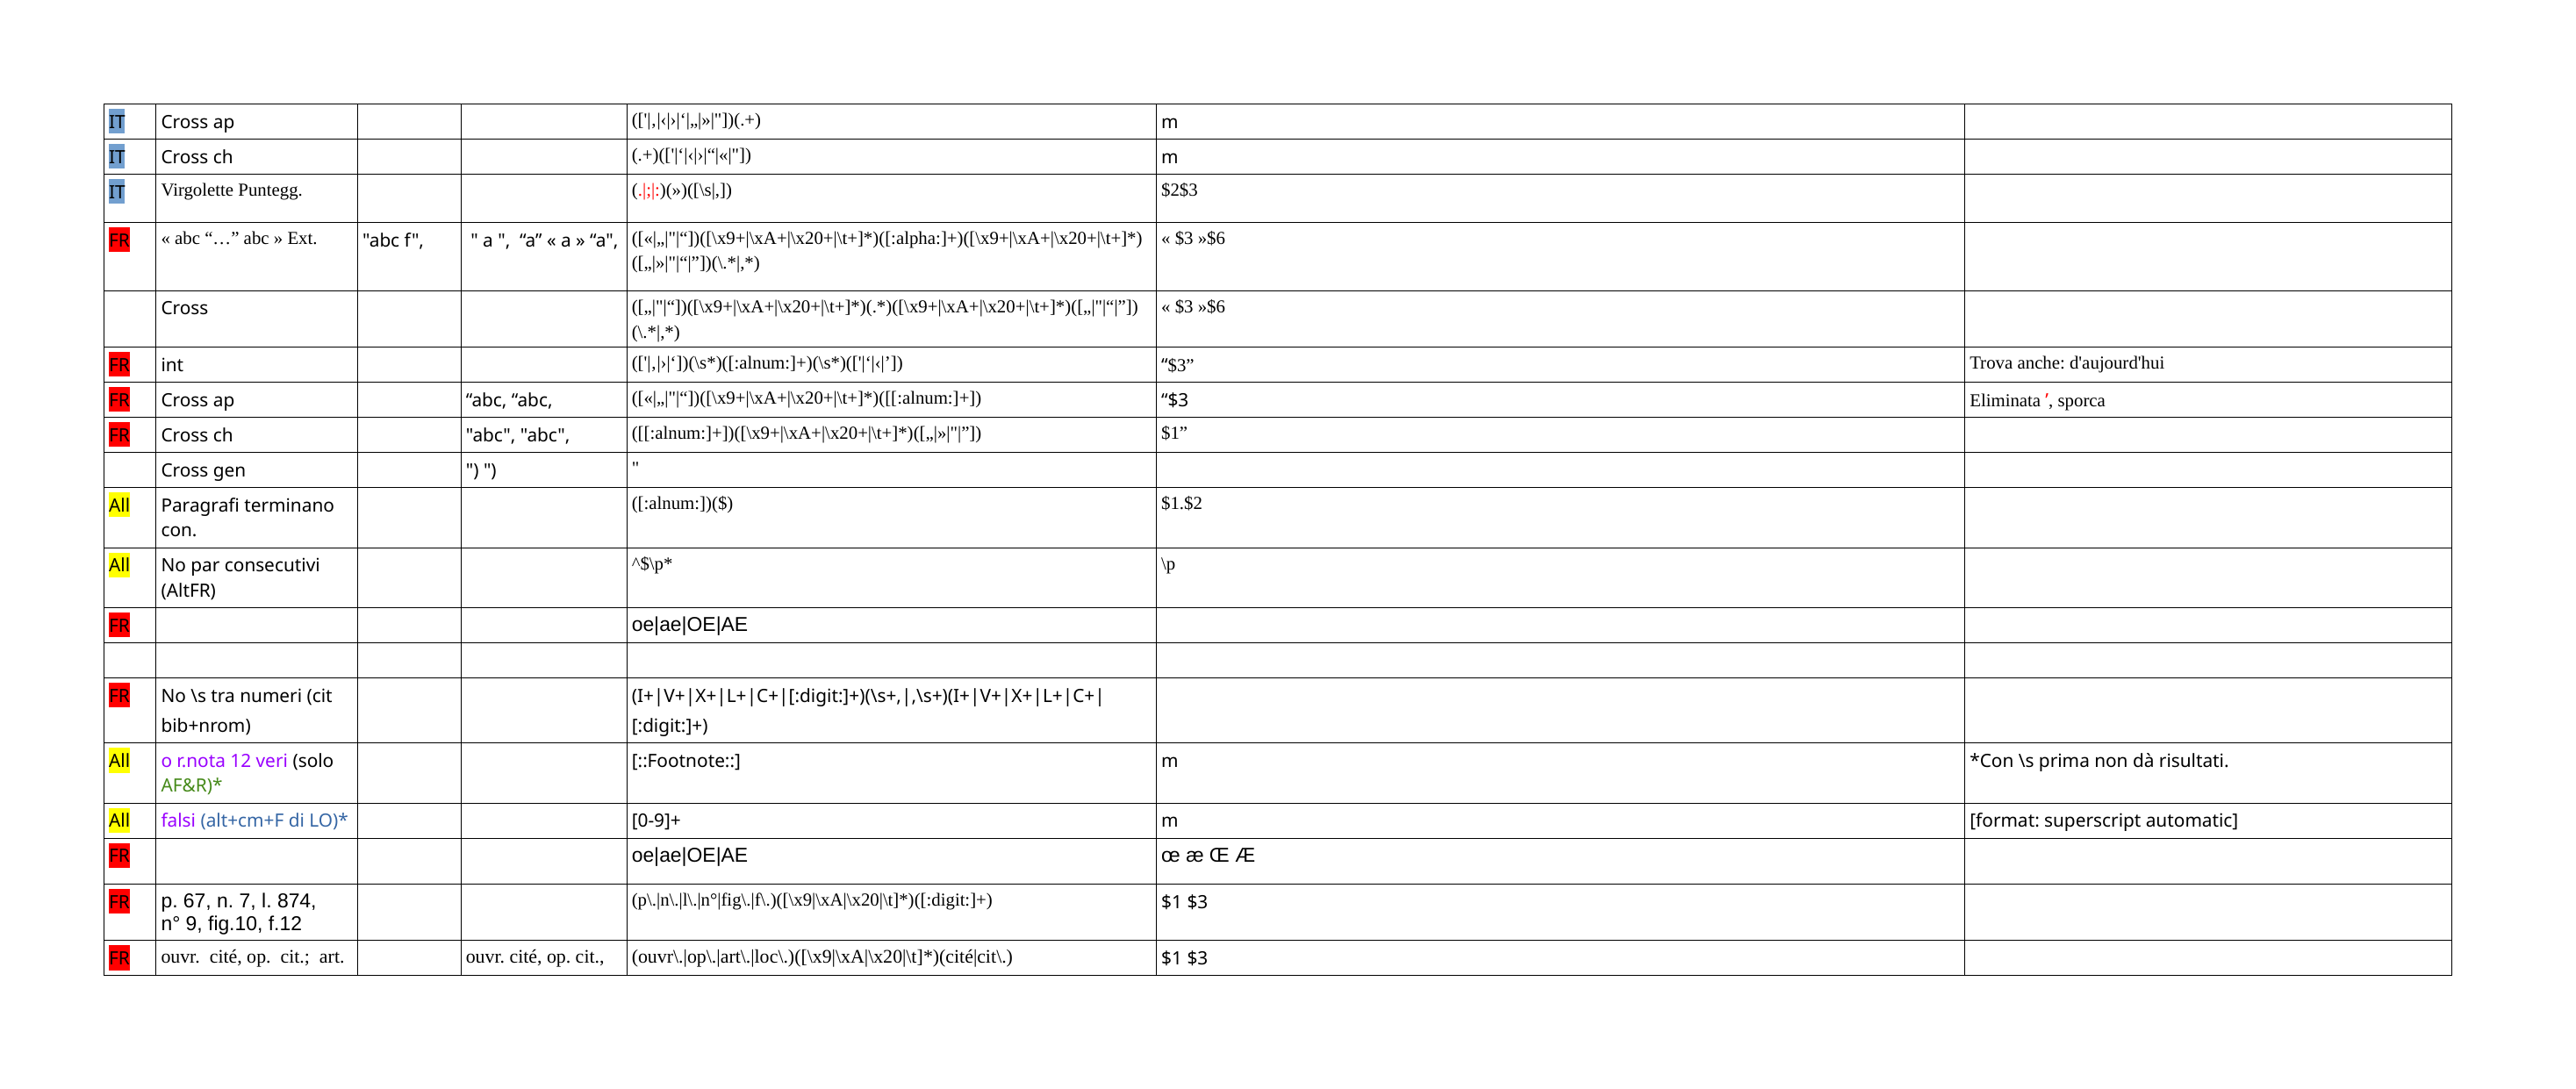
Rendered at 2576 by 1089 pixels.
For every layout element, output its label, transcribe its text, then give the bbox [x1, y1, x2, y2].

table_cell [358, 453, 461, 487]
table_cell [358, 418, 461, 452]
table_cell [462, 488, 627, 548]
table_cell [358, 743, 461, 803]
table_cell [358, 941, 461, 975]
table_cell oe|ae|OE|AE [628, 608, 1156, 642]
table_cell [462, 743, 627, 803]
table_cell p. 67, n. 7, l. 874, n° 9, fig.10, f.12 [156, 885, 357, 940]
table_cell [462, 643, 627, 677]
table_cell (I+|V+|X+|L+|C+|[:digit:]+)(\s+,|,\s+)(I+|V+|X+|L+|C+|[:digit:]+) [628, 678, 1156, 742]
table_cell Cross ch [156, 140, 357, 174]
table_cell Trova anche: d'aujourd'hui [1965, 347, 2451, 382]
table_cell $1” [1157, 418, 1964, 452]
table_cell [1965, 140, 2451, 174]
table_cell [358, 347, 461, 382]
table_cell [358, 488, 461, 548]
table_cell [358, 643, 461, 677]
table_cell [462, 678, 627, 742]
table_cell FR [104, 839, 155, 884]
table_cell [156, 839, 357, 884]
table_cell (.+)(['|‘|‹|›|“|«|"]) [628, 140, 1156, 174]
table_cell [0-9]+ [628, 804, 1156, 838]
table_cell [462, 175, 627, 222]
table_cell “$3” [1157, 347, 1964, 382]
table_cell oe|ae|OE|AE [628, 839, 1156, 884]
table_cell [358, 804, 461, 838]
table_cell IT [104, 104, 155, 139]
table_cell Eliminata ’, sporca [1965, 383, 2451, 417]
table_cell [462, 608, 627, 642]
table_cell [1157, 643, 1964, 677]
table_cell « $3 »$6 [1157, 223, 1964, 290]
table_cell FR [104, 678, 155, 742]
table_cell [462, 104, 627, 139]
table_cell ([„|"|“])([\x9+|\xA+|\x20+|\t+]*)(.*)([\x9+|\xA+|\x20+|\t+]*)([„|"|“|”])(\.*|,*) [628, 291, 1156, 347]
table_cell [104, 291, 155, 347]
table_cell (p\.|n\.|l\.|n°|fig\.|f\.)([\x9|\xA|\x20|\t]*)([:digit:]+) [628, 885, 1156, 940]
table_cell [1157, 608, 1964, 642]
table_cell [1965, 175, 2451, 222]
table_cell Virgolette Puntegg. [156, 175, 357, 222]
table_cell ([:alnum:])($) [628, 488, 1156, 548]
table_cell \p [1157, 548, 1964, 607]
table_cell [358, 885, 461, 940]
table_cell [462, 885, 627, 940]
table_cell No par consecutivi (AltFR) [156, 548, 357, 607]
table_cell [462, 804, 627, 838]
table_cell FR [104, 347, 155, 382]
table_cell $1.$2 [1157, 488, 1964, 548]
table_cell m [1157, 104, 1964, 139]
table_cell FR [104, 223, 155, 290]
table_cell [156, 608, 357, 642]
table_cell m [1157, 140, 1964, 174]
table_cell œ æ Œ Æ [1157, 839, 1964, 884]
table_cell [1965, 418, 2451, 452]
table_cell [156, 643, 357, 677]
table_cell [358, 678, 461, 742]
table_cell ^$\p* [628, 548, 1156, 607]
table_cell “abc, “abc, [462, 383, 627, 417]
table_cell Cross [156, 291, 357, 347]
table_cell No \s tra numeri (cit bib+nrom) [156, 678, 357, 742]
table_cell [358, 548, 461, 607]
table_cell [462, 839, 627, 884]
table_cell [1965, 453, 2451, 487]
table_cell o r.nota 12 veri (solo AF&R)* [156, 743, 357, 803]
table_cell FR [104, 941, 155, 975]
table_cell All [104, 804, 155, 838]
table_cell "abc f", [358, 223, 461, 290]
table_cell Cross ap [156, 383, 357, 417]
table_cell [1157, 453, 1964, 487]
table_cell [358, 140, 461, 174]
table_cell « abc “…” abc » Ext. [156, 223, 357, 290]
table_cell [462, 291, 627, 347]
table_cell "abc", "abc", [462, 418, 627, 452]
table_cell $1 $3 [1157, 941, 1964, 975]
table_cell [1965, 885, 2451, 940]
table_cell [462, 140, 627, 174]
table_cell [104, 453, 155, 487]
table_cell [1965, 548, 2451, 607]
table_cell Paragrafi terminano con. [156, 488, 357, 548]
table_cell (.|;|:)(»)([\s|,]) [628, 175, 1156, 222]
table_cell [1157, 678, 1964, 742]
table_cell falsi (alt+cm+F di LO)* [156, 804, 357, 838]
table_cell m [1157, 804, 1964, 838]
table_cell [1965, 488, 2451, 548]
table_cell [1965, 678, 2451, 742]
table_cell All [104, 488, 155, 548]
table_cell m [1157, 743, 1964, 803]
table_cell (ouvr\.|op\.|art\.|loc\.)([\x9|\xA|\x20|\t]*)(cité|cit\.) [628, 941, 1156, 975]
table_cell “$3 [1157, 383, 1964, 417]
table_cell FR [104, 885, 155, 940]
table_cell [format: superscript automatic] [1965, 804, 2451, 838]
table_cell " [628, 453, 1156, 487]
table_cell FR [104, 608, 155, 642]
table_cell IT [104, 140, 155, 174]
table_cell FR [104, 418, 155, 452]
table_cell $1 $3 [1157, 885, 1964, 940]
table_cell [358, 291, 461, 347]
table_cell [1965, 104, 2451, 139]
table_cell « $3 »$6 [1157, 291, 1964, 347]
table_cell Cross ch [156, 418, 357, 452]
table_cell [1965, 839, 2451, 884]
table_cell ouvr. cité, op. cit.; art. [156, 941, 357, 975]
table_cell All [104, 743, 155, 803]
table_cell All [104, 548, 155, 607]
table_cell [1965, 643, 2451, 677]
table_cell ([[:alnum:]+])([\x9+|\xA+|\x20+|\t+]*)([„|»|"|”]) [628, 418, 1156, 452]
table_cell Cross ap [156, 104, 357, 139]
table_cell [358, 608, 461, 642]
table_cell Cross gen [156, 453, 357, 487]
table_cell ([«|„|"|“])([\x9+|\xA+|\x20+|\t+]*)([:alpha:]+)([\x9+|\xA+|\x20+|\t+]*)([„|»|"|“|”])(\.*|,*) [628, 223, 1156, 290]
table_cell IT [104, 175, 155, 222]
table_cell [358, 104, 461, 139]
table_cell [104, 643, 155, 677]
table_cell ouvr. cité, op. cit., [462, 941, 627, 975]
table_cell [1965, 608, 2451, 642]
table_cell (['|‚|›|‘])(\s*)([:alnum:]+)(\s*)(['|‘|‹|’]) [628, 347, 1156, 382]
table_cell [1965, 223, 2451, 290]
table_cell [462, 347, 627, 382]
table_cell *Con \s prima non dà risultati. [1965, 743, 2451, 803]
table_cell FR [104, 383, 155, 417]
table_cell ([«|„|"|“])([\x9+|\xA+|\x20+|\t+]*)([[:alnum:]+]) [628, 383, 1156, 417]
table_cell [358, 383, 461, 417]
table_cell int [156, 347, 357, 382]
table_cell [::Footnote::] [628, 743, 1156, 803]
table_cell [358, 839, 461, 884]
table_cell " a ", “a” « a » “a", [462, 223, 627, 290]
table_cell ") ") [462, 453, 627, 487]
table_cell (['|‚|‹|›|‘|„|»|"])(.+) [628, 104, 1156, 139]
table_cell [1965, 291, 2451, 347]
table_cell [1965, 941, 2451, 975]
table_cell [628, 643, 1156, 677]
table_cell [462, 548, 627, 607]
table_cell $2$3 [1157, 175, 1964, 222]
table_cell [358, 175, 461, 222]
